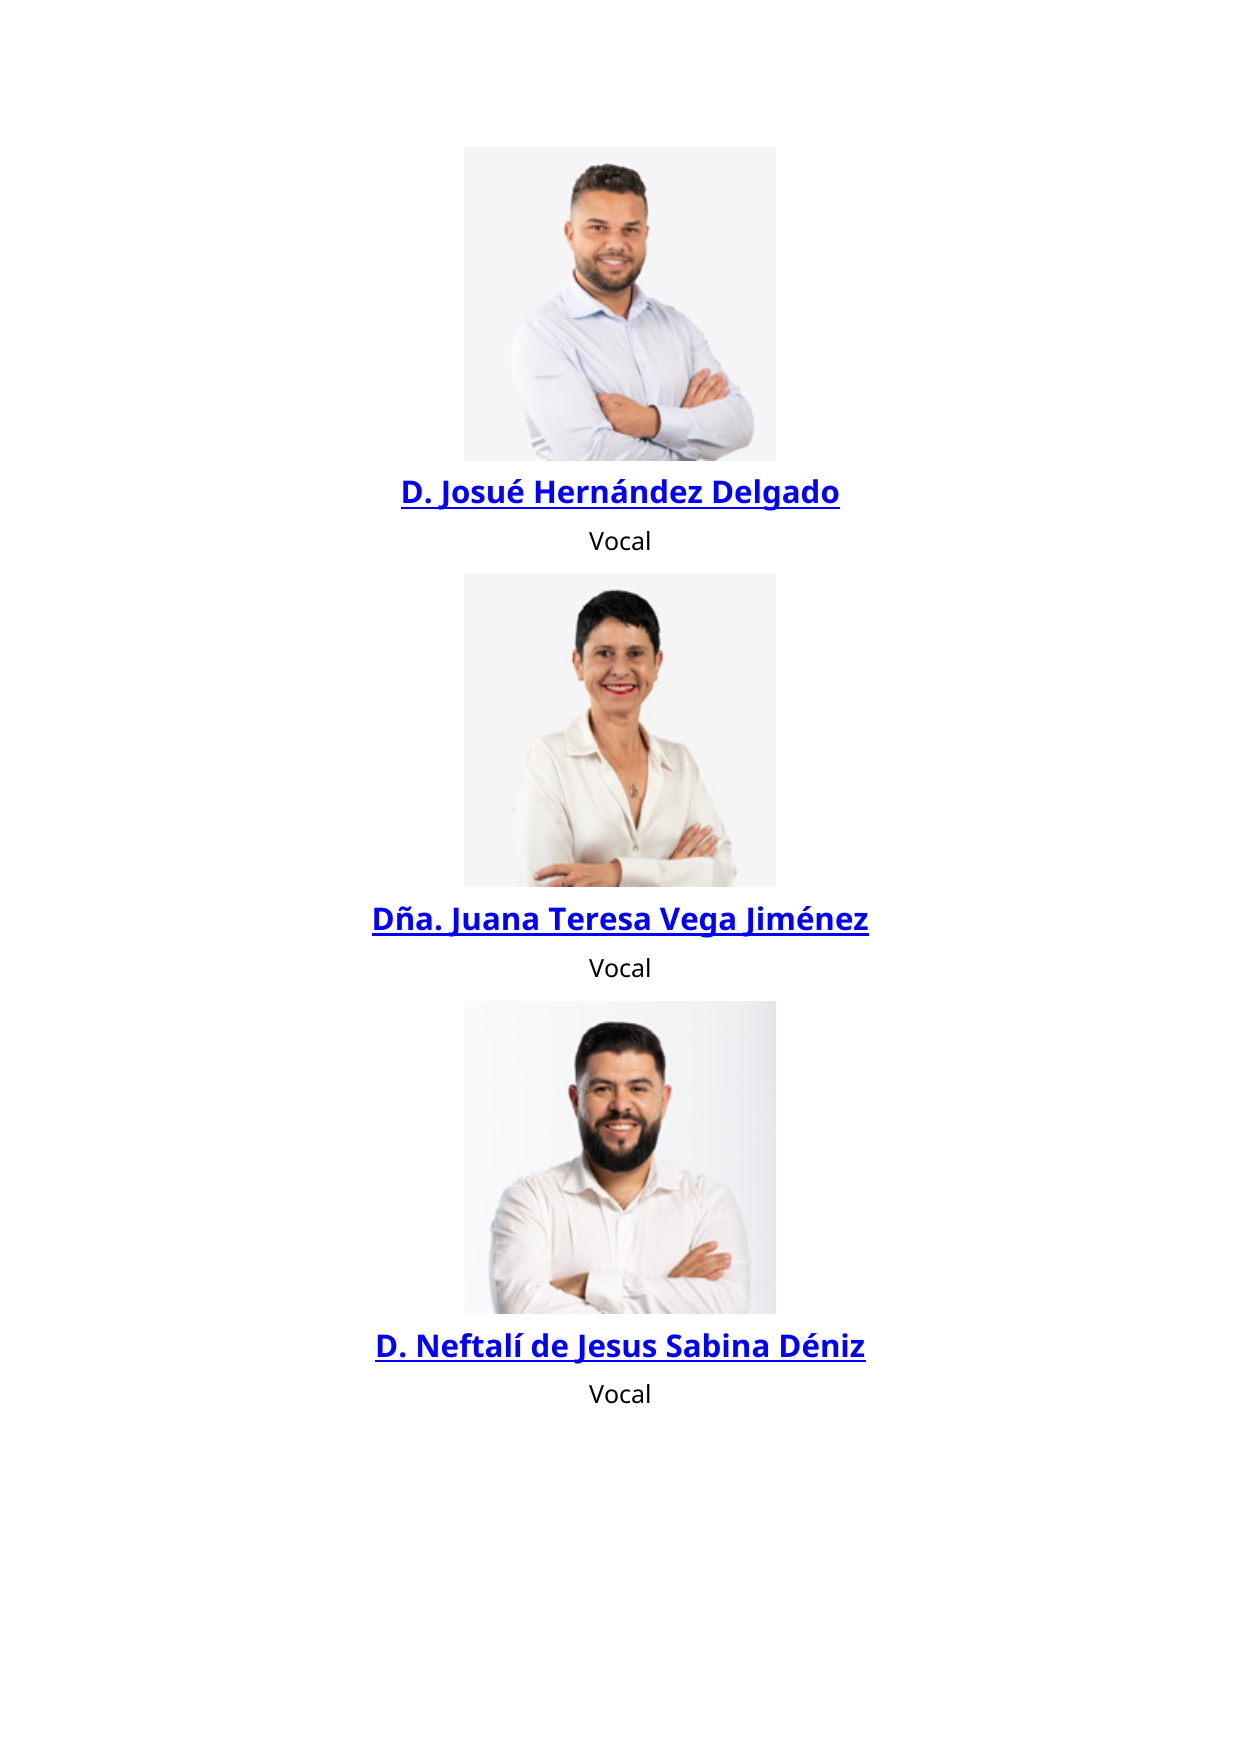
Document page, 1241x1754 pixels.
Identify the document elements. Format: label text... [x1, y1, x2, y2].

text Vocal [177, 523, 1063, 558]
subtitle D. Neftalí de Jesus Sabina Déniz [177, 1324, 1063, 1366]
text Vocal [177, 1377, 1063, 1411]
subtitle Dña. Juana Teresa Vega Jiménez [177, 897, 1063, 940]
subtitle D. Josué Hernández Delgado [177, 471, 1063, 513]
text Vocal [177, 950, 1063, 984]
